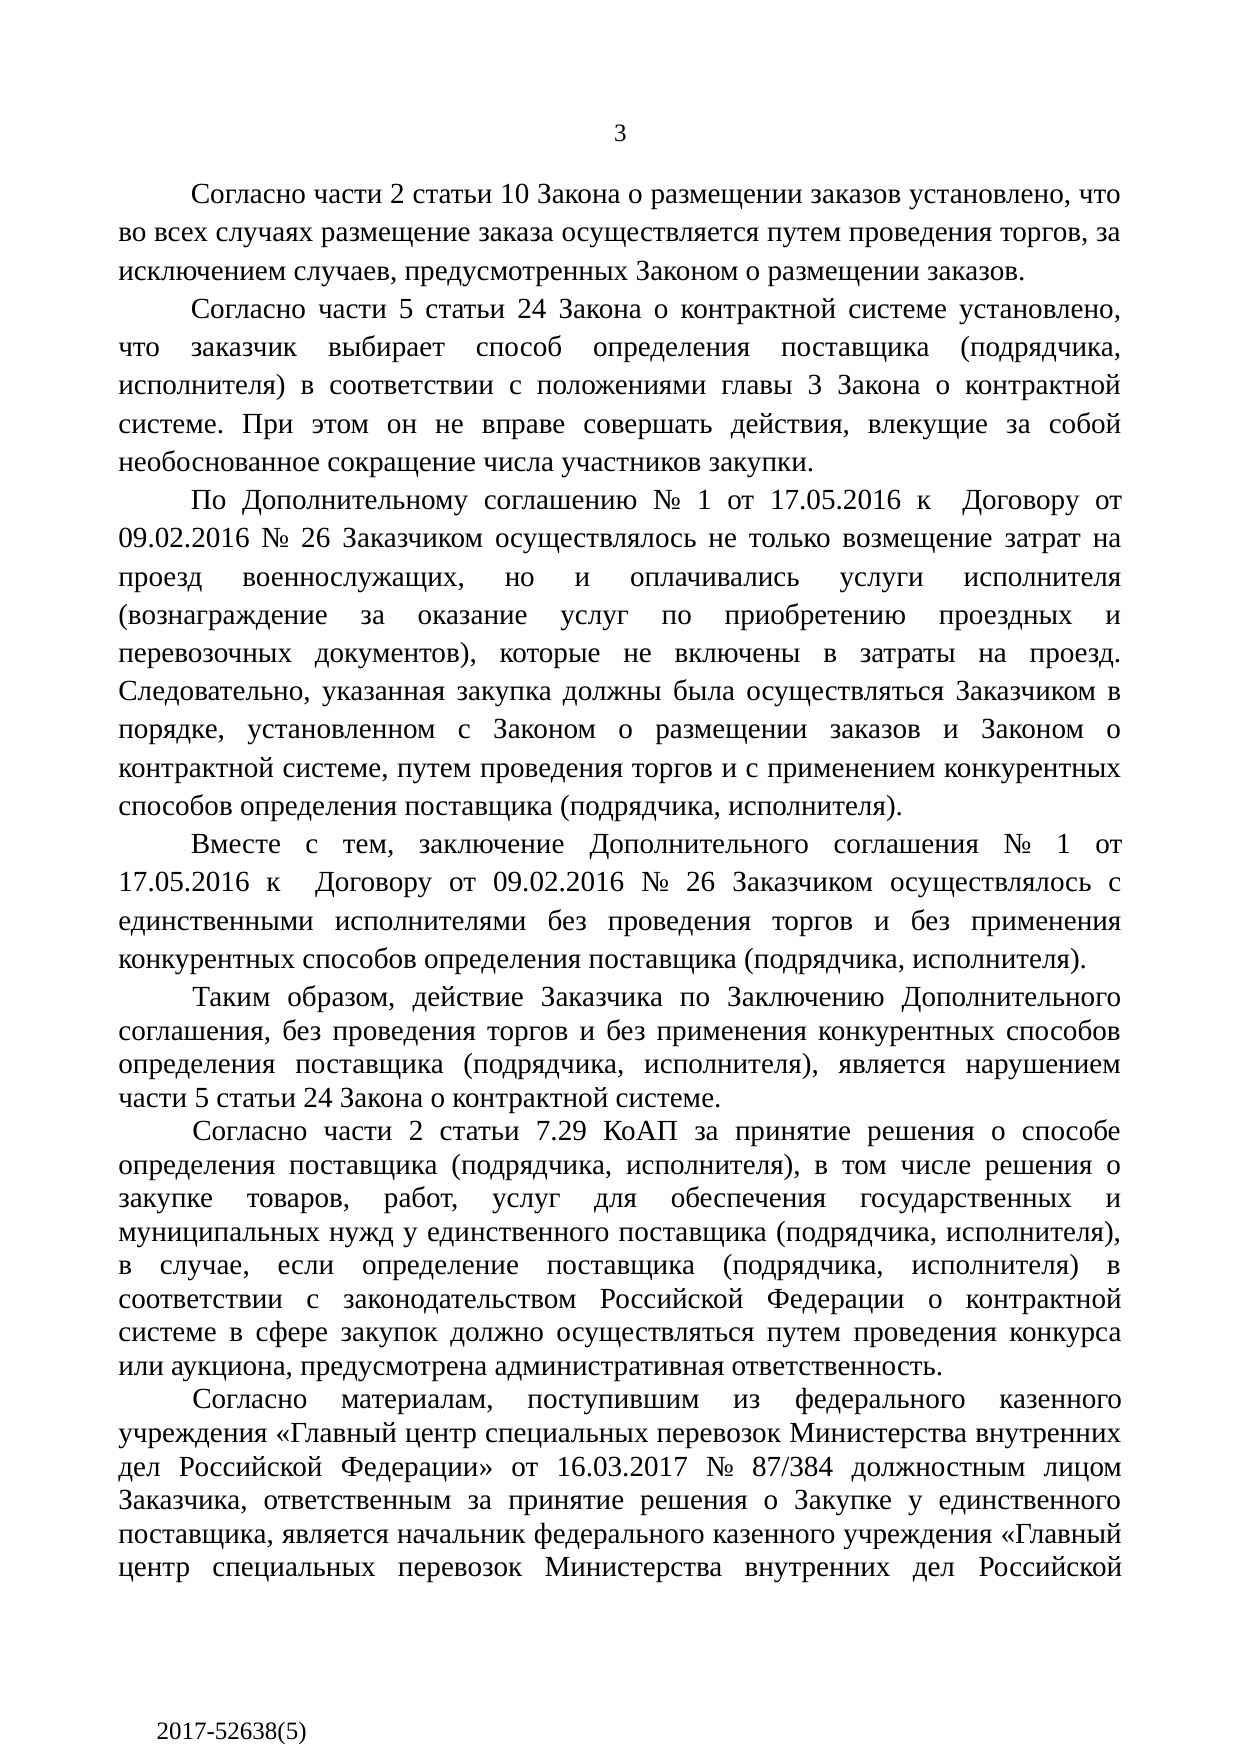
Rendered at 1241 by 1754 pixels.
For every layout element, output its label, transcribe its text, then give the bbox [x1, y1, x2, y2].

text Согласно части 2 статьи 7.29 КоАП за принятие решения о способе определения поставщика (подрядчика, исполнителя), в том числе решения о закупке товаров, работ, услуг для обеспечения государственных и муниципальных нужд у единственного поставщика (подрядчика, исполнителя), в случае, если определение поставщика (подрядчика, исполнителя) в соответствии с законодательством Российской Федерации о контрактной системе в сфере закупок должно осуществляться путем проведения конкурса или аукциона, предусмотрена административная ответственность. [118, 1113, 1122, 1382]
text Согласно части 5 статьи 24 Закона о контрактной системе установлено, что заказчик выбирает способ определения поставщика (подрядчика, исполнителя) в соответствии с положениями главы 3 Закона о контрактной системе. При этом он не вправе совершать действия, влекущие за собой необоснованное сокращение числа участников закупки. [118, 291, 1122, 477]
text Согласно материалам, поступившим из федерального казенного учреждения «Главный центр специальных перевозок Министерства внутренних дел Российской Федерации» от 16.03.2017 № 87/384 должностным лицом Заказчика, ответственным за принятие решения о Закупке у единственного поставщика, является начальник федерального казенного учреждения «Главный центр специальных перевозок Министерства внутренних дел Российской [118, 1382, 1122, 1583]
text Согласно части 2 статьи 10 Закона о размещении заказов установлено, что во всех случаях размещение заказа осуществляется путем проведения торгов, за исключением случаев, предусмотренных Законом о размещении заказов. [118, 176, 1122, 286]
text По Дополнительному соглашению № 1 от 17.05.2016 к Договору от 09.02.2016 № 26 Заказчиком осуществлялось не только возмещение затрат на проезд военнослужащих, но и оплачивались услуги исполнителя (вознаграждение за оказание услуг по приобретению проездных и перевозочных документов), которые не включены в затраты на проезд. Следовательно, указанная закупка должны была осуществляться Заказчиком в порядке, установленном с Законом о размещении заказов и Законом о контрактной системе, путем проведения торгов и с применением конкурентных способов определения поставщика (подрядчика, исполнителя). [118, 482, 1122, 822]
text Вместе с тем, заключение Дополнительного соглашения № 1 от 17.05.2016 к Договору от 09.02.2016 № 26 Заказчиком осуществлялось с единственными исполнителями без проведения торгов и без применения конкурентных способов определения поставщика (подрядчика, исполнителя). [118, 826, 1122, 974]
text Таким образом, действие Заказчика по Заключению Дополнительного соглашения, без проведения торгов и без применения конкурентных способов определения поставщика (подрядчика, исполнителя), является нарушением части 5 статьи 24 Закона о контрактной системе. [118, 979, 1122, 1113]
